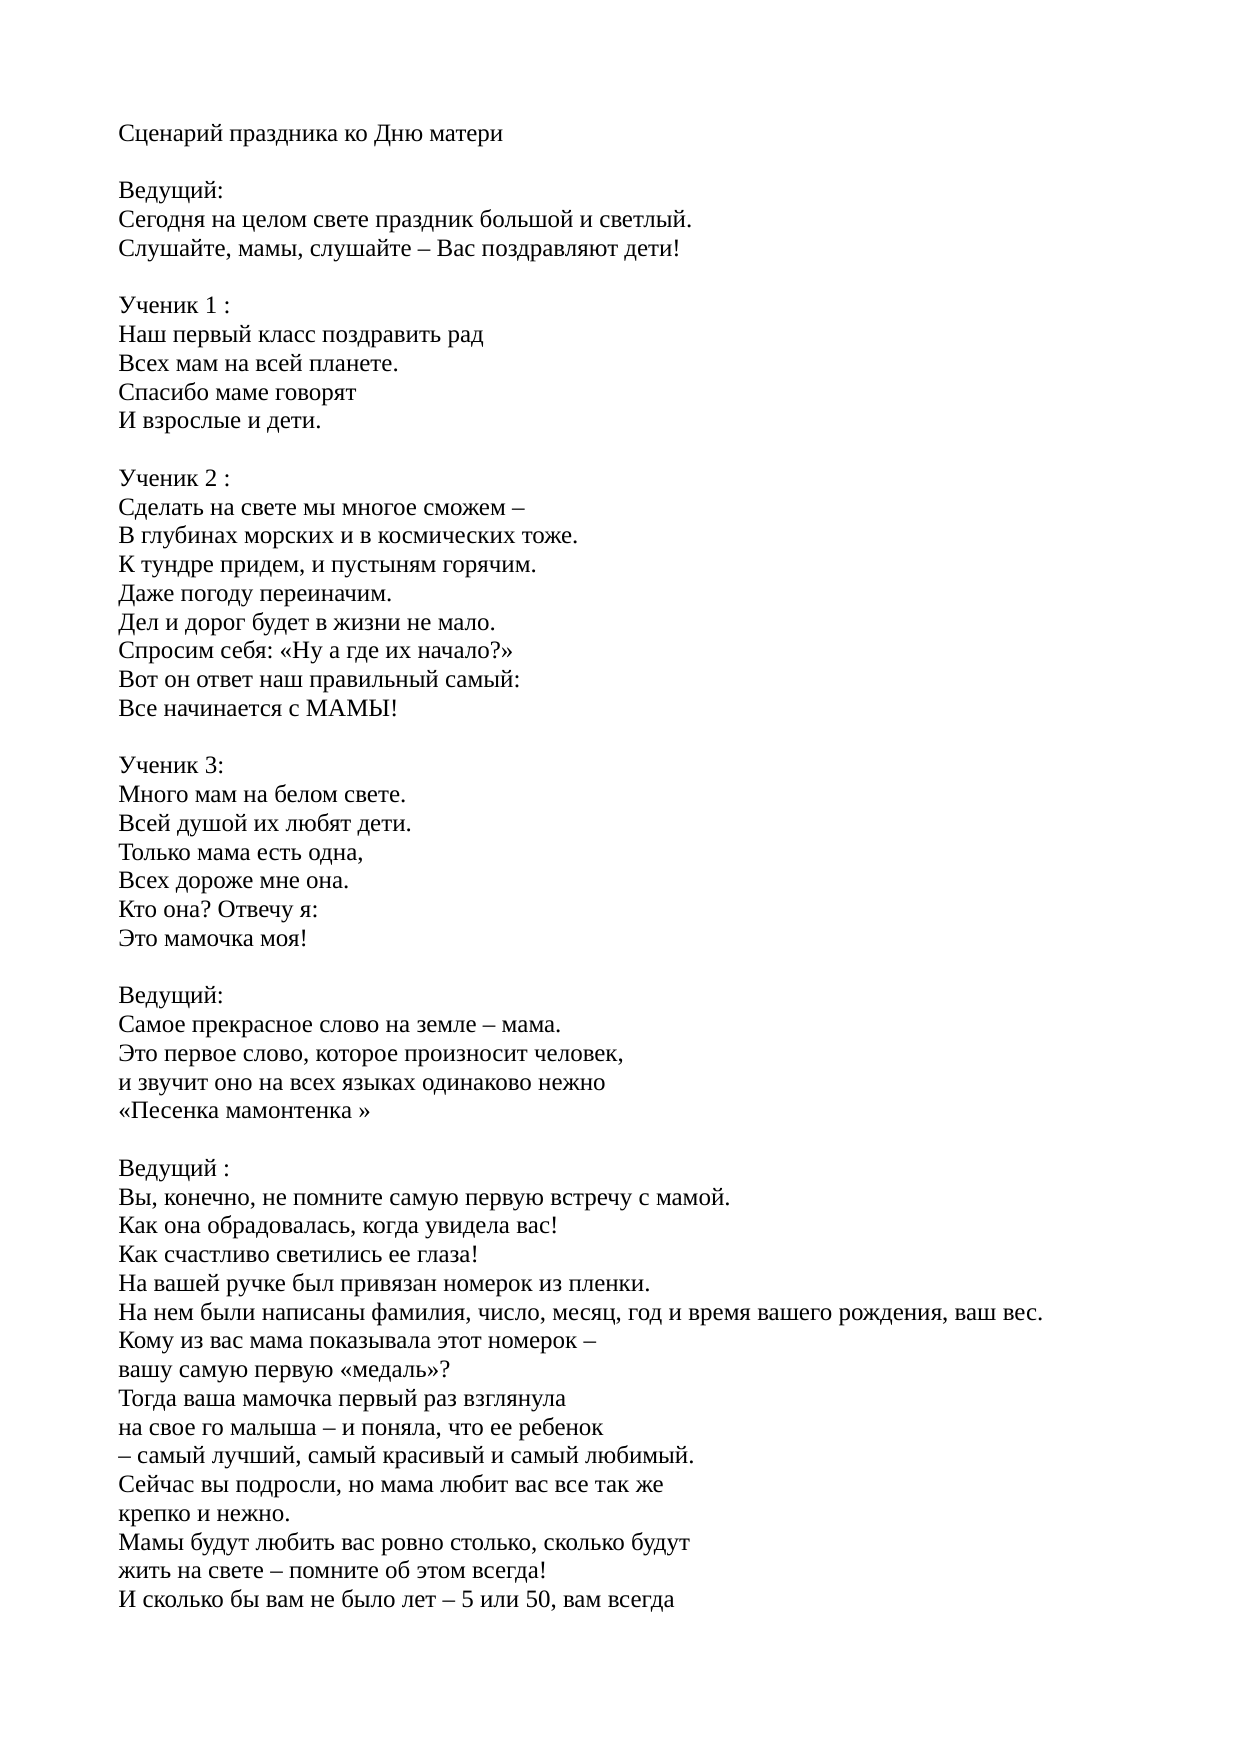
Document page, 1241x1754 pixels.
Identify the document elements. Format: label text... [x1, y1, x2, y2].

text Ученик 1 : [118, 262, 1122, 319]
text Как счастливо светились ее глаза! [118, 1239, 1122, 1268]
text Сделать на свете мы многое сможем – В глубинах морских и в космических тоже. К тундре придем, и пустыням горячим. Даже погоду переиначим. Дел и дорог будет в жизни не мало. Спросим себя: «Ну а где их начало?» Вот он ответ наш правильный самый: Все начинается с МАМЫ! Ученик 3: [118, 492, 1122, 779]
text вашу самую первую «медаль»? [118, 1354, 1122, 1383]
text Наш первый класс поздравить рад Всех мам на всей планете. Спасибо маме говорят И взрослые и дети. [118, 319, 1122, 434]
text – самый лучший, самый красивый и самый любимый. [118, 1441, 1122, 1469]
text Это первое слово, которое произносит человек, [118, 1038, 1122, 1067]
text Вы, конечно, не помните самую первую встречу с мамой. [118, 1182, 1122, 1211]
text на свое го малыша – и поняла, что ее ребенок [118, 1412, 1122, 1441]
text Тогда ваша мамочка первый раз взглянула [118, 1383, 1122, 1412]
text Мамы будут любить вас ровно столько, сколько будут [118, 1527, 1122, 1556]
text И сколько бы вам не было лет – 5 или 50, вам всегда [118, 1584, 1122, 1613]
text Ведущий: [118, 147, 1122, 204]
text Как она обрадовалась, когда увидела вас! [118, 1211, 1122, 1239]
text Ведущий : [118, 1124, 1122, 1182]
text и звучит оно на всех языках одинаково нежно «Песенка мамонтенка » [118, 1067, 1122, 1124]
text На вашей ручке был привязан номерок из пленки. [118, 1268, 1122, 1297]
text Сейчас вы подросли, но мама любит вас все так же [118, 1469, 1122, 1498]
text Много мам на белом свете. Всей душой их любят дети. Только мама есть одна, Всех дороже мне она. Кто она? Отвечу я: Это мамочка моя! Ведущий: [118, 779, 1122, 1009]
text Сценарий праздника ко Дню матери [118, 118, 1122, 147]
text крепко и нежно. [118, 1498, 1122, 1527]
text На нем были написаны фамилия, число, месяц, год и время вашего рождения, ваш вес. Кому из вас мама показывала этот номерок – [118, 1297, 1122, 1354]
text Самое прекрасное слово на земле – мама. [118, 1009, 1122, 1038]
text Сегодня на целом свете праздник большой и светлый. Слушайте, мамы, слушайте – Вас поздравляют дети! [118, 204, 1122, 262]
text жить на свете – помните об этом всегда! [118, 1556, 1122, 1584]
text Ученик 2 : [118, 463, 1122, 492]
